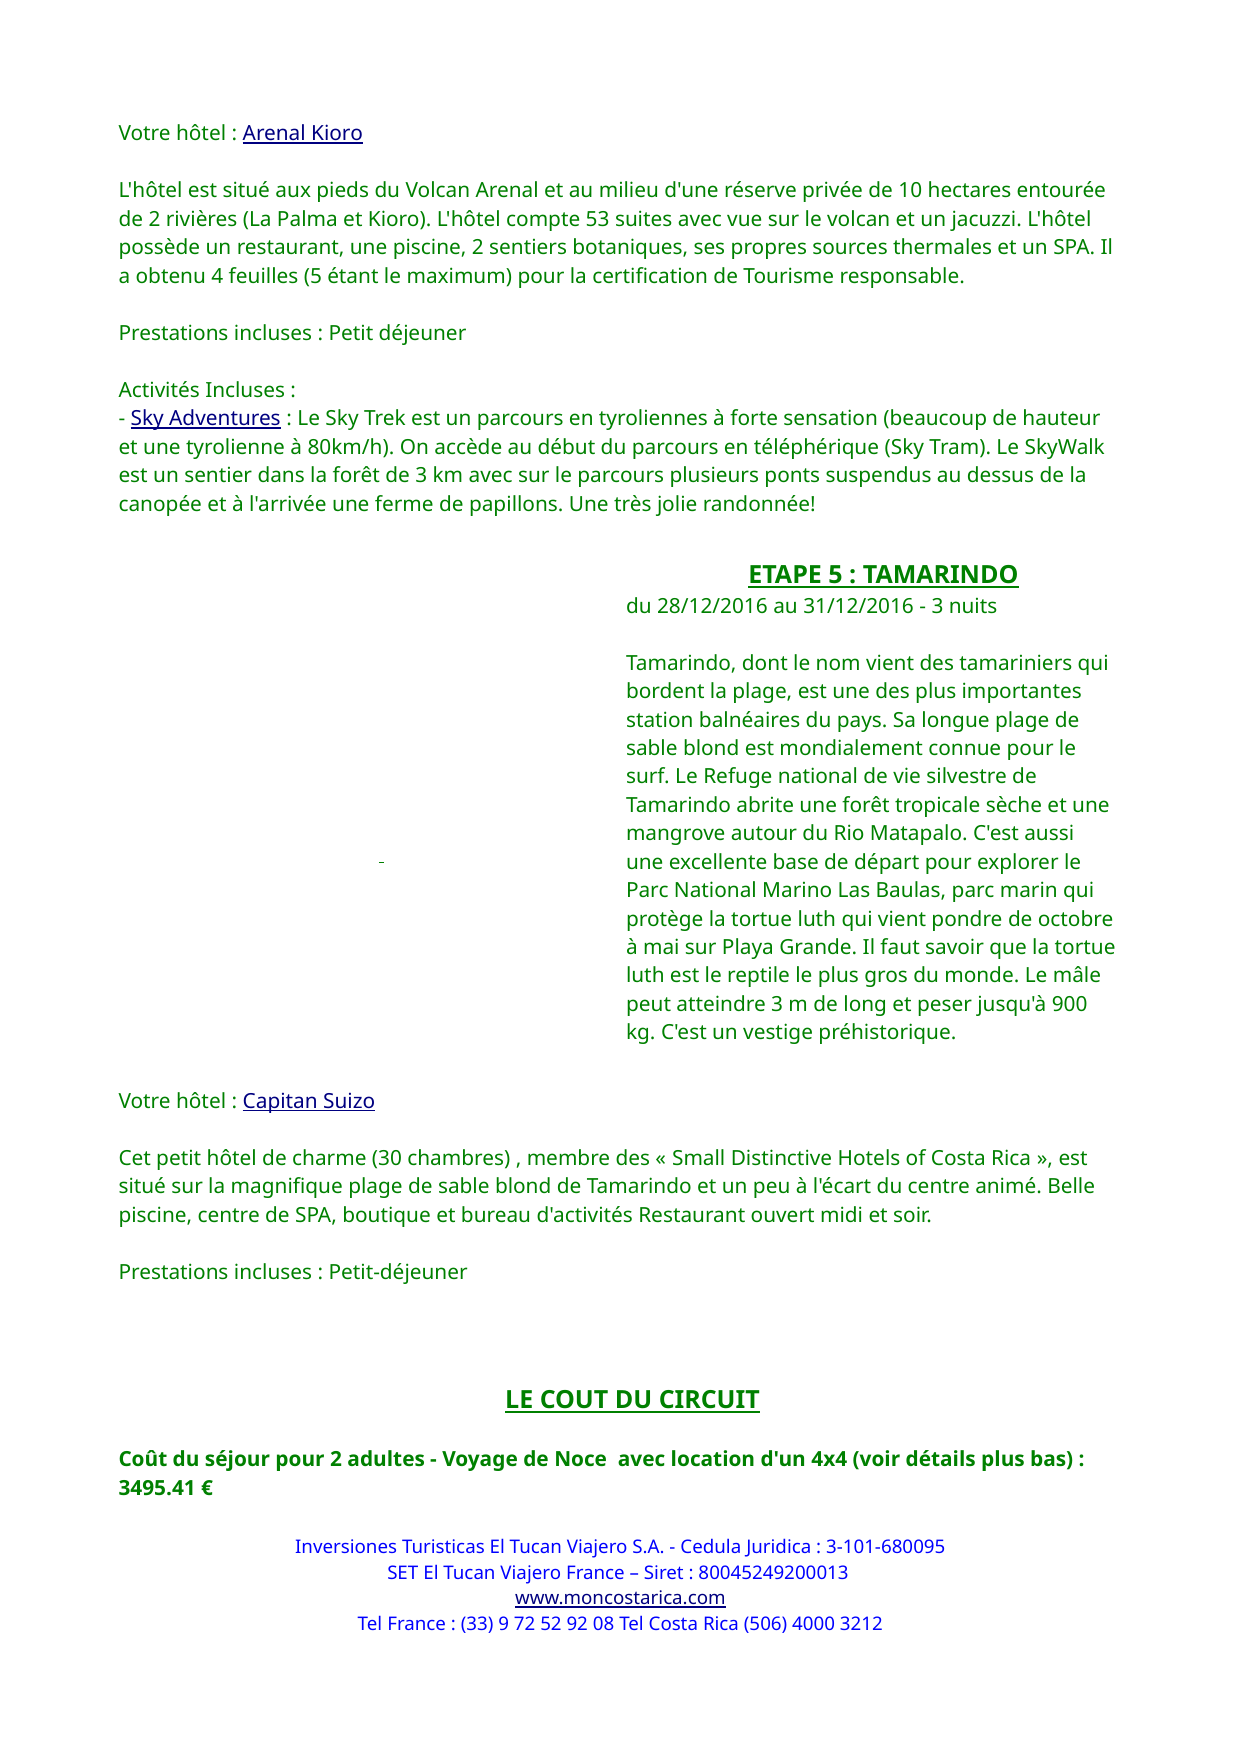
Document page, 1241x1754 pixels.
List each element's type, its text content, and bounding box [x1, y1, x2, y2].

text LE COUT DU CIRCUIT [118, 1382, 1146, 1416]
text Coût du séjour pour 2 adultes - Voyage de Noce avec location d'un 4x4 (voir détails plus bas) : 3495.41 € [118, 1444, 1122, 1501]
table_header [118, 551, 620, 1052]
text Activités Incluses : [118, 375, 1122, 403]
text Votre hôtel : Capitan Suizo [118, 1086, 1122, 1114]
text Prestations incluses : Petit déjeuner [118, 318, 1122, 346]
text - Sky Adventures : Le Sky Trek est un parcours en tyroliennes à forte sensation (beaucoup de hauteur et une tyrolienne à 80km/h). On accède au début du parcours en téléphérique (Sky Tram). Le SkyWalk est un sentier dans la forêt de 3 km avec sur le parcours plusieurs ponts suspendus au dessus de la canopée et à l'arrivée une ferme de papillons. Une très jolie randonnée! [118, 403, 1122, 517]
text Votre hôtel : Arenal Kioro [118, 118, 1122, 147]
table_header ETAPE 5 : TAMARINDO du 28/12/2016 au 31/12/2016 - 3 nuits Tamarindo, dont le nom vient des tamariniers qui bordent la plage, est une des plus importantes station balnéaires du pays. Sa longue plage de sable blond est mondialement connue pour le surf. Le Refuge national de vie silvestre de Tamarindo abrite une forêt tropicale sèche et une mangrove autour du Rio Matapalo. C'est aussi une excellente base de départ pour explorer le Parc National Marino Las Baulas, parc marin qui protège la tortue luth qui vient pondre de octobre à mai sur Playa Grande. Il faut savoir que la tortue luth est le reptile le plus gros du monde. Le mâle peut atteindre 3 m de long et peser jusqu'à 900 kg. C'est un vestige préhistorique. [620, 551, 1122, 1052]
text Cet petit hôtel de charme (30 chambres) , membre des « Small Distinctive Hotels of Costa Rica », est situé sur la magnifique plage de sable blond de Tamarindo et un peu à l'écart du centre animé. Belle piscine, centre de SPA, boutique et bureau d'activités Restaurant ouvert midi et soir. [118, 1143, 1122, 1228]
text Prestations incluses : Petit-déjeuner [118, 1257, 1122, 1285]
text L'hôtel est situé aux pieds du Volcan Arenal et au milieu d'une réserve privée de 10 hectares entourée de 2 rivières (La Palma et Kioro). L'hôtel compte 53 suites avec vue sur le volcan et un jacuzzi. L'hôtel possède un restaurant, une piscine, 2 sentiers botaniques, ses propres sources thermales et un SPA. Il a obtenu 4 feuilles (5 étant le maximum) pour la certification de Tourisme responsable. [118, 176, 1122, 289]
